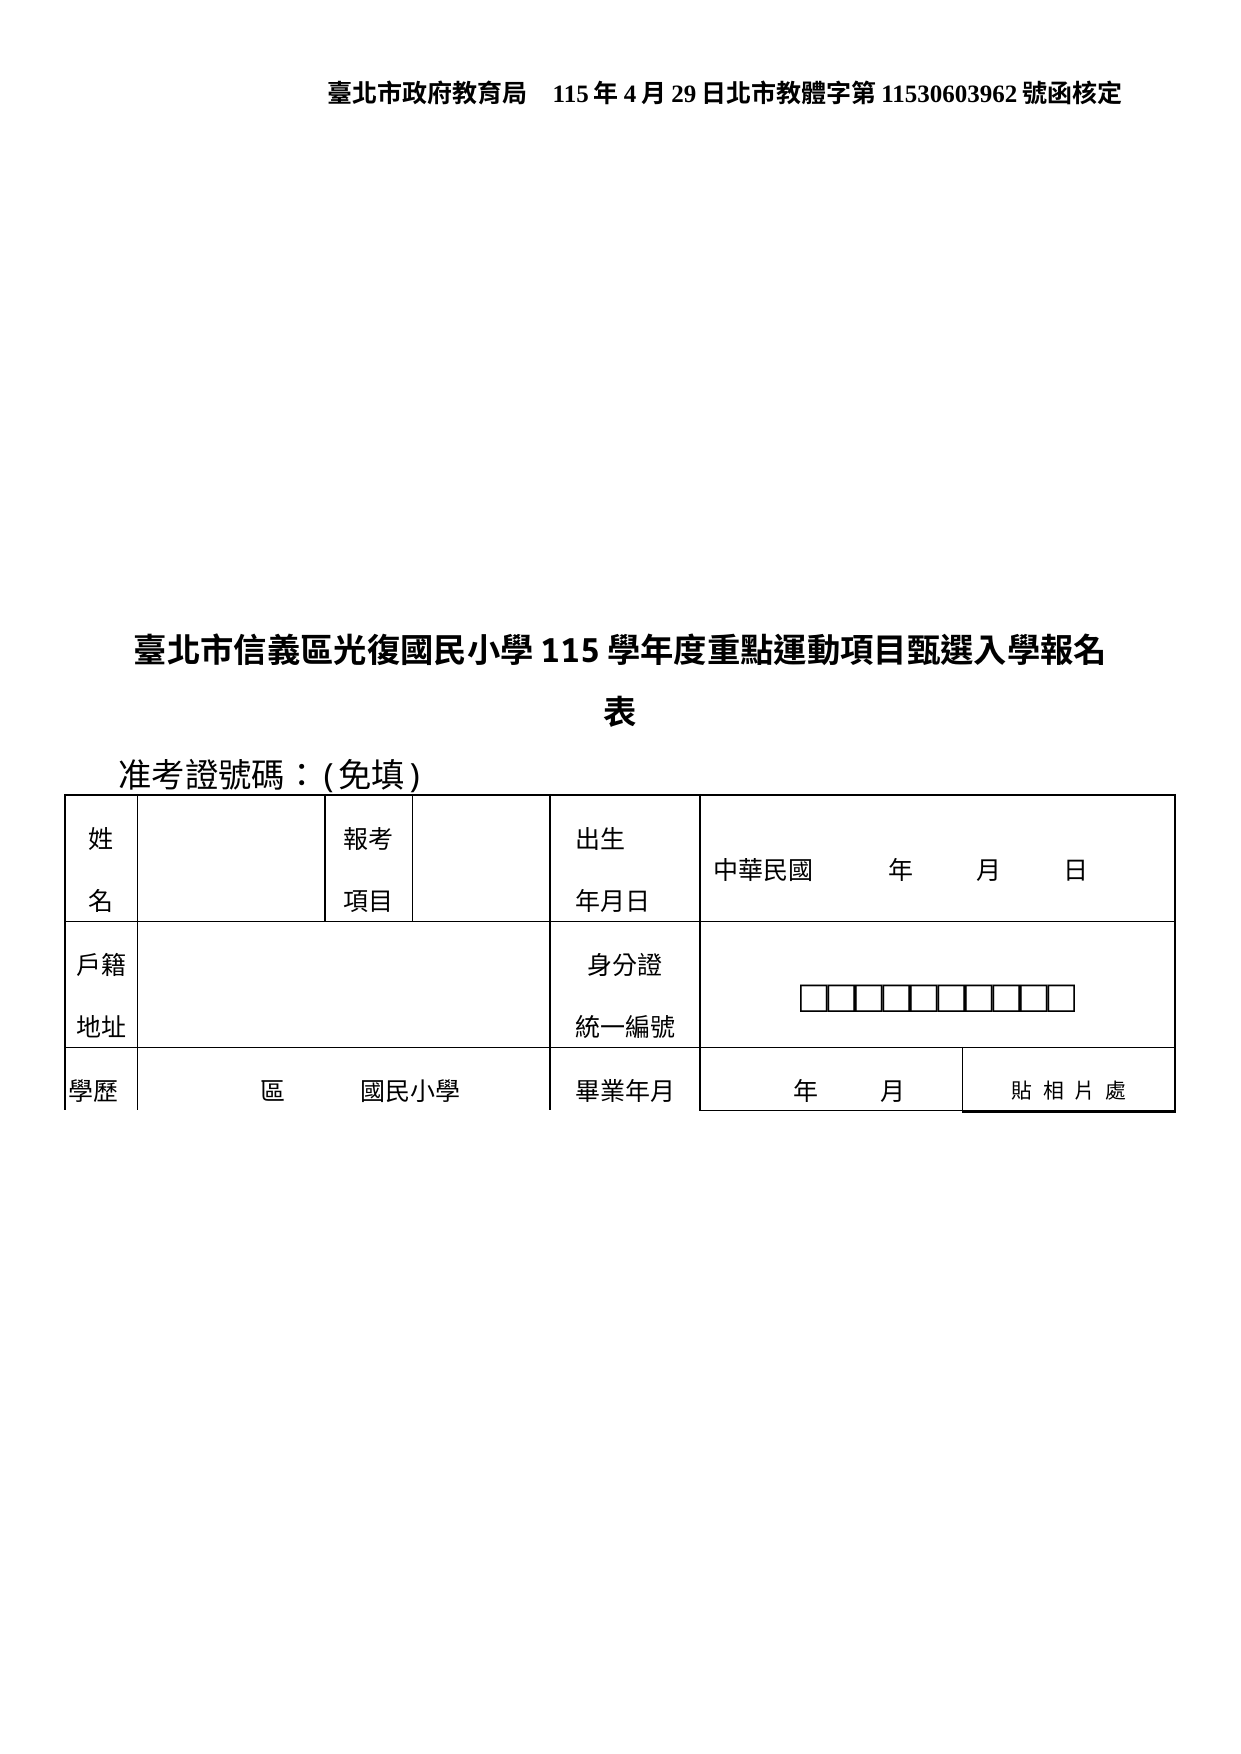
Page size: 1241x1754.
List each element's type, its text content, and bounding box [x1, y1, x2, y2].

table_header 出生 年月日 [551, 796, 699, 921]
table_cell □□□□□□□□□□ [701, 922, 1174, 1047]
table_cell 學歷 [66, 1048, 137, 1110]
table_cell [138, 922, 549, 1047]
table_cell 區 國民小學 [138, 1048, 549, 1110]
table_header 姓 名 [66, 796, 137, 921]
table_cell 年 月 [701, 1048, 962, 1110]
table_cell 身分證 統一編號 [551, 922, 699, 1047]
table_header 報考 項目 [326, 796, 412, 921]
table_cell 戶籍 地址 [66, 922, 137, 1047]
table_header [138, 796, 324, 921]
table_header 中華民國 年 月 日 [701, 796, 1174, 921]
table_cell 畢業年月 [551, 1048, 699, 1110]
text 臺北市信義區光復國民小學115學年度重點運動項目甄選入學報名表 [118, 606, 1122, 731]
table_cell 貼 相 片 處 [963, 1048, 1174, 1110]
table_header [413, 796, 549, 921]
text 准考證號碼：(免填) [118, 731, 1122, 794]
